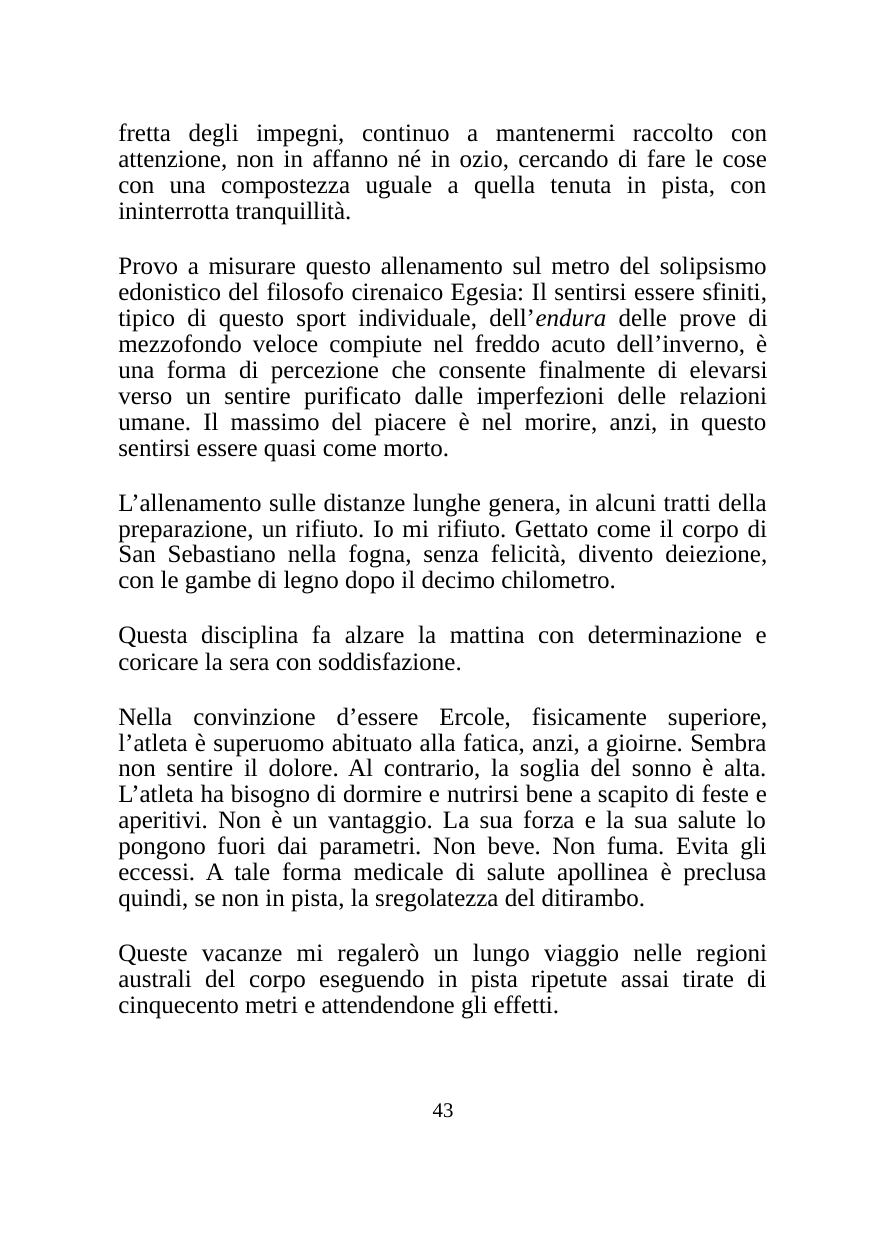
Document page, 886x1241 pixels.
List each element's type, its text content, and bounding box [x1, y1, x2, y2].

text Questa disciplina fa alzare la mattina con determinazione e coricare la sera con soddisfazione. [118, 621, 768, 675]
text Nella convinzione d’essere Ercole, fisicamente superiore, l’atleta è superuomo abituato alla fatica, anzi, a gioirne. Sembra non sentire il dolore. Al contrario, la soglia del sonno è alta. L’atleta ha bisogno di dormire e nutrirsi bene a scapito di feste e aperitivi. Non è un vantaggio. La sua forza e la sua salute lo pongono fuori dai parametri. Non beve. Non fuma. Evita gli eccessi. A tale forma medicale di salute apollinea è preclusa quindi, se non in pista, la sregolatezza del ditirambo. [118, 702, 768, 912]
text Provo a misurare questo allenamento sul metro del solipsismo edonistico del filosofo cirenaico Egesia: Il sentirsi essere sfiniti, tipico di questo sport individuale, dell’endura delle prove di mezzofondo veloce compiute nel freddo acuto dell’inverno, è una forma di percezione che consente finalmente di elevarsi verso un sentire purificato dalle imperfezioni delle relazioni umane. Il massimo del piacere è nel morire, anzi, in questo sentirsi essere quasi come morto. [118, 251, 768, 461]
text fretta degli impegni, continuo a mantenermi raccolto con attenzione, non in affanno né in ozio, cercando di fare le cose con una compostezza uguale a quella tenuta in pista, con ininterrotta tranquillità. [118, 118, 768, 225]
text L’allenamento sulle distanze lunghe genera, in alcuni tratti della preparazione, un rifiuto. Io mi rifiuto. Gettato come il corpo di San Sebastiano nella fogna, senza felicità, divento deiezione, con le gambe di legno dopo il decimo chilometro. [118, 488, 768, 594]
text Queste vacanze mi regalerò un lungo viaggio nelle regioni australi del corpo eseguendo in pista ripetute assai tirate di cinquecento metri e attendendone gli effetti. [118, 938, 768, 1019]
